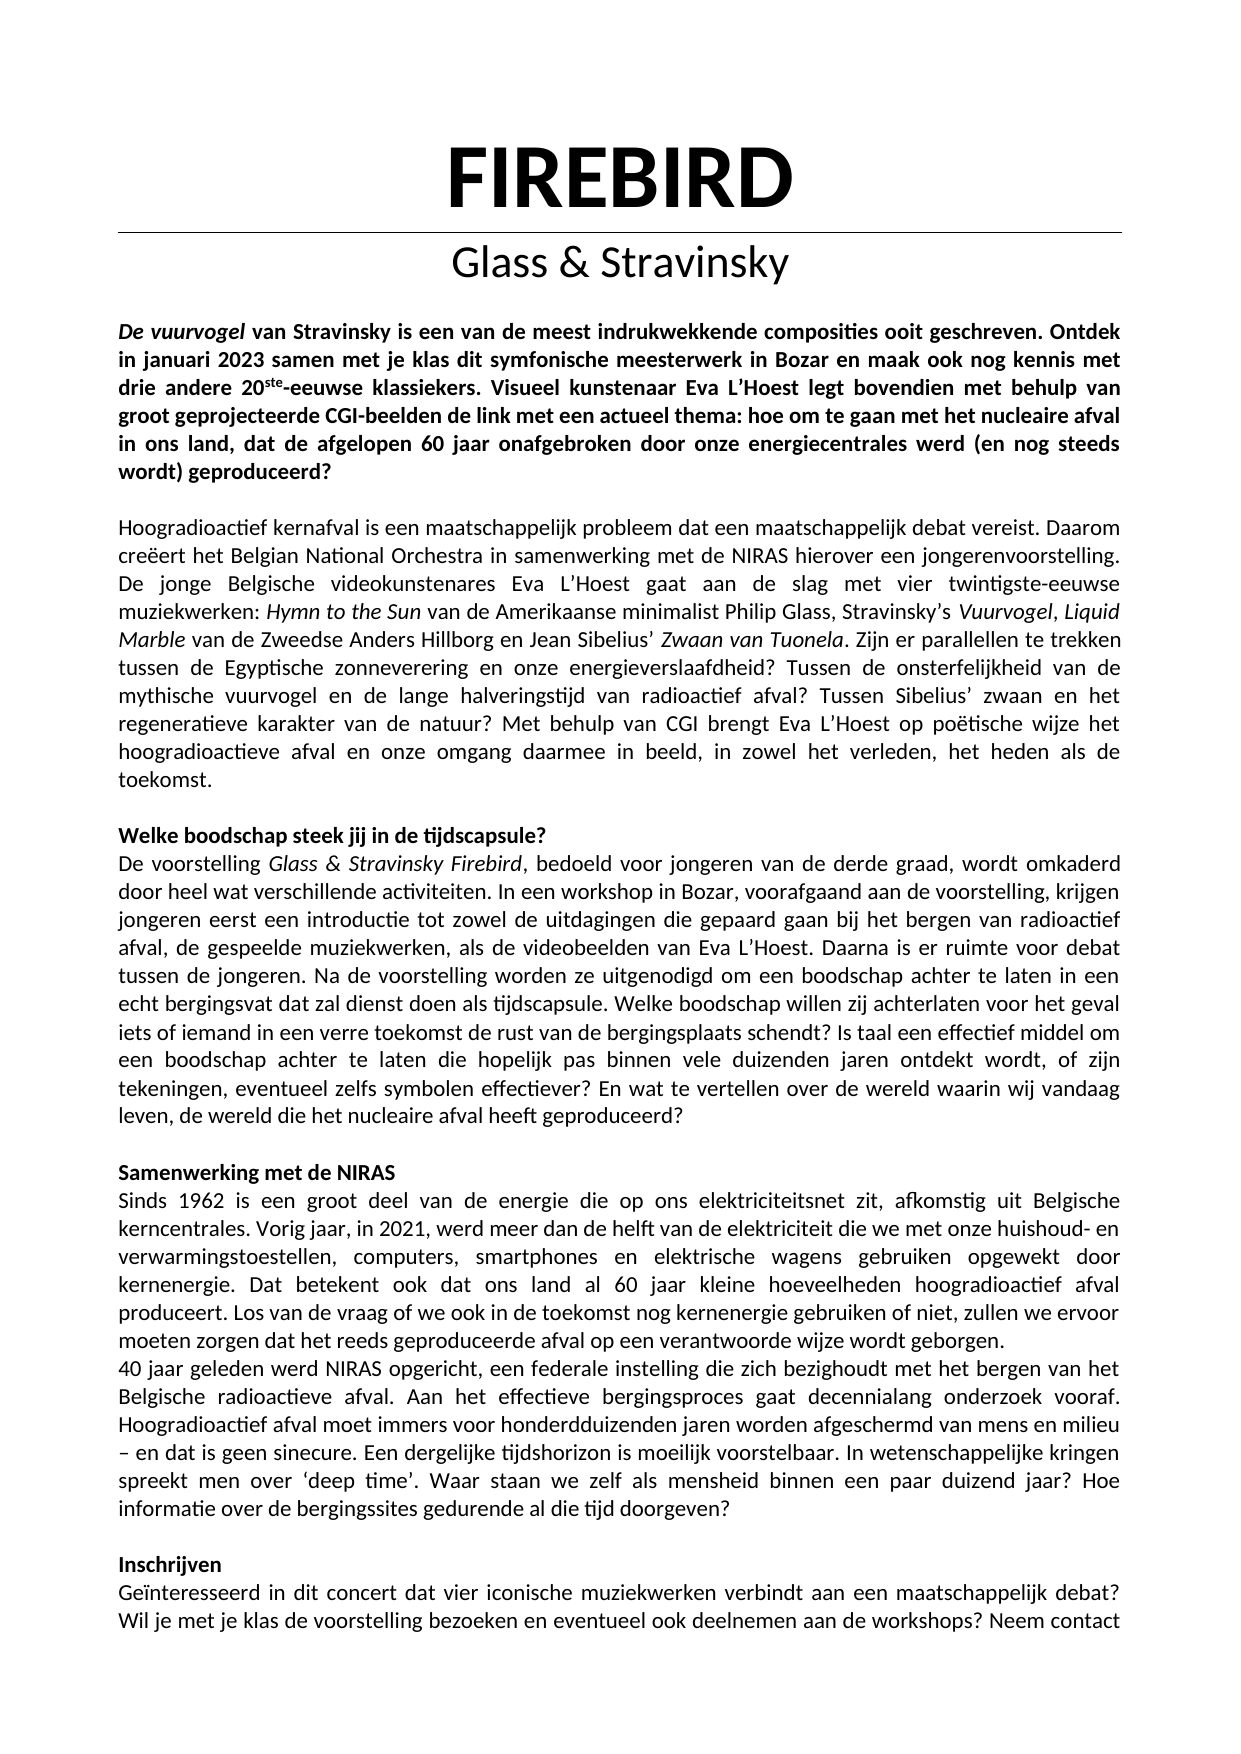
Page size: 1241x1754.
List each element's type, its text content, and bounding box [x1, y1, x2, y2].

text 40 jaar geleden werd NIRAS opgericht, een federale instelling die zich bezighoudt met het bergen van het Belgische radioactieve afval. Aan het effectieve bergingsproces gaat decennialang onderzoek vooraf. Hoogradioactief afval moet immers voor honderdduizenden jaren worden afgeschermd van mens en milieu – en dat is geen sinecure. Een dergelijke tijdshorizon is moeilijk voorstelbaar. In wetenschappelijke kringen spreekt men over ‘deep time’. Waar staan we zelf als mensheid binnen een paar duizend jaar? Hoe informatie over de bergingssites gedurende al die tijd doorgeven? [118, 1354, 1122, 1522]
text Samenwerking met de NIRAS [118, 1158, 1122, 1186]
text Glass & Stravinsky [118, 233, 1122, 289]
text Sinds 1962 is een groot deel van de energie die op ons elektriciteitsnet zit, afkomstig uit Belgische kerncentrales. Vorig jaar, in 2021, werd meer dan de helft van de elektriciteit die we met onze huishoud- en verwarmingstoestellen, computers, smartphones en elektrische wagens gebruiken opgewekt door kernenergie. Dat betekent ook dat ons land al 60 jaar kleine hoeveelheden hoogradioactief afval produceert. Los van de vraag of we ook in de toekomst nog kernenergie gebruiken of niet, zullen we ervoor moeten zorgen dat het reeds geproduceerde afval op een verantwoorde wijze wordt geborgen. [118, 1186, 1122, 1354]
text Inschrijven [118, 1550, 1122, 1578]
text FIREBIRD [118, 118, 1122, 232]
text Geïnteresseerd in dit concert dat vier iconische muziekwerken verbindt aan een maatschappelijk debat? Wil je met je klas de voorstelling bezoeken en eventueel ook deelnemen aan de workshops? Neem contact [118, 1578, 1122, 1634]
text Welke boodschap steek jij in de tijdscapsule? [118, 821, 1122, 849]
text Hoogradioactief kernafval is een maatschappelijk probleem dat een maatschappelijk debat vereist. Daarom creëert het Belgian National Orchestra in samenwerking met de NIRAS hierover een jongerenvoorstelling. De jonge Belgische videokunstenares Eva L’Hoest gaat aan de slag met vier twintigste-eeuwse muziekwerken: Hymn to the Sun van de Amerikaanse minimalist Philip Glass, Stravinsky’s Vuurvogel, Liquid Marble van de Zweedse Anders Hillborg en Jean Sibelius’ Zwaan van Tuonela. Zijn er parallellen te trekken tussen de Egyptische zonneverering en onze energieverslaafdheid? Tussen de onsterfelijkheid van de mythische vuurvogel en de lange halveringstijd van radioactief afval? Tussen Sibelius’ zwaan en het regeneratieve karakter van de natuur? Met behulp van CGI brengt Eva L’Hoest op poëtische wijze het hoogradioactieve afval en onze omgang daarmee in beeld, in zowel het verleden, het heden als de toekomst. [118, 513, 1122, 793]
text De voorstelling Glass & Stravinsky Firebird, bedoeld voor jongeren van de derde graad, wordt omkaderd door heel wat verschillende activiteiten. In een workshop in Bozar, voorafgaand aan de voorstelling, krijgen jongeren eerst een introductie tot zowel de uitdagingen die gepaard gaan bij het bergen van radioactief afval, de gespeelde muziekwerken, als de videobeelden van Eva L’Hoest. Daarna is er ruimte voor debat tussen de jongeren. Na de voorstelling worden ze uitgenodigd om een boodschap achter te laten in een echt bergingsvat dat zal dienst doen als tijdscapsule. Welke boodschap willen zij achterlaten voor het geval iets of iemand in een verre toekomst de rust van de bergingsplaats schendt? Is taal een effectief middel om een boodschap achter te laten die hopelijk pas binnen vele duizenden jaren ontdekt wordt, of zijn tekeningen, eventueel zelfs symbolen effectiever? En wat te vertellen over de wereld waarin wij vandaag leven, de wereld die het nucleaire afval heeft geproduceerd? [118, 849, 1122, 1130]
text De vuurvogel van Stravinsky is een van de meest indrukwekkende composities ooit geschreven. Ontdek in januari 2023 samen met je klas dit symfonische meesterwerk in Bozar en maak ook nog kennis met drie andere 20ste-eeuwse klassiekers. Visueel kunstenaar Eva L’Hoest legt bovendien met behulp van groot geprojecteerde CGI-beelden de link met een actueel thema: hoe om te gaan met het nucleaire afval in ons land, dat de afgelopen 60 jaar onafgebroken door onze energiecentrales werd (en nog steeds wordt) geproduceerd? [118, 317, 1122, 485]
